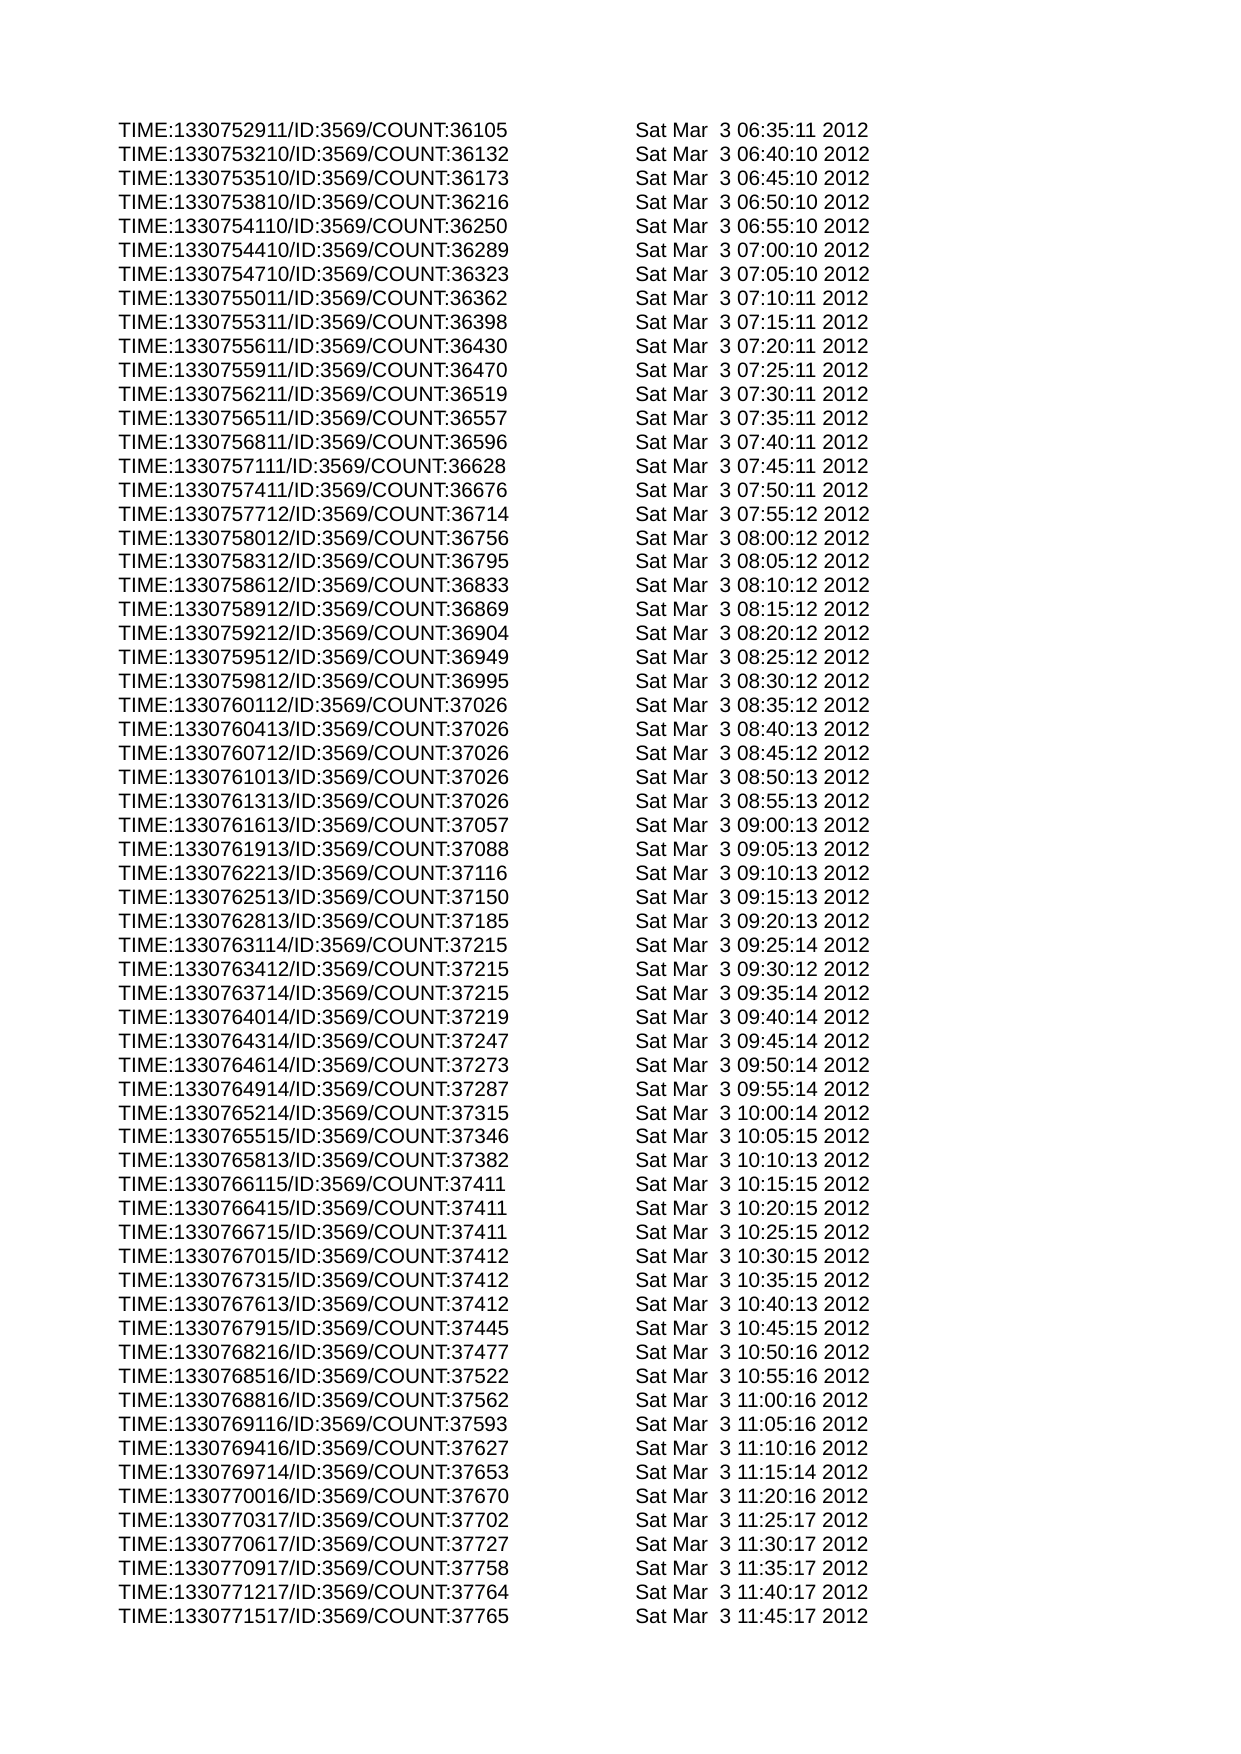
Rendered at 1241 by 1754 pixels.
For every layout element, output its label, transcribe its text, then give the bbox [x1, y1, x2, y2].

text TIME:1330759812/ID:3569/COUNT:36995 Sat Mar 3 08:30:12 2012 [118, 669, 1122, 693]
text TIME:1330767613/ID:3569/COUNT:37412 Sat Mar 3 10:40:13 2012 [118, 1292, 1122, 1316]
text TIME:1330770317/ID:3569/COUNT:37702 Sat Mar 3 11:25:17 2012 [118, 1508, 1122, 1532]
text TIME:1330764914/ID:3569/COUNT:37287 Sat Mar 3 09:55:14 2012 [118, 1076, 1122, 1100]
text TIME:1330758012/ID:3569/COUNT:36756 Sat Mar 3 08:00:12 2012 [118, 525, 1122, 549]
text TIME:1330764014/ID:3569/COUNT:37219 Sat Mar 3 09:40:14 2012 [118, 1004, 1122, 1028]
text TIME:1330769116/ID:3569/COUNT:37593 Sat Mar 3 11:05:16 2012 [118, 1412, 1122, 1436]
text TIME:1330761013/ID:3569/COUNT:37026 Sat Mar 3 08:50:13 2012 [118, 765, 1122, 789]
text TIME:1330755911/ID:3569/COUNT:36470 Sat Mar 3 07:25:11 2012 [118, 358, 1122, 382]
text TIME:1330760712/ID:3569/COUNT:37026 Sat Mar 3 08:45:12 2012 [118, 741, 1122, 765]
text TIME:1330768216/ID:3569/COUNT:37477 Sat Mar 3 10:50:16 2012 [118, 1340, 1122, 1364]
text TIME:1330771517/ID:3569/COUNT:37765 Sat Mar 3 11:45:17 2012 [118, 1603, 1122, 1627]
text TIME:1330755011/ID:3569/COUNT:36362 Sat Mar 3 07:10:11 2012 [118, 286, 1122, 310]
text TIME:1330758912/ID:3569/COUNT:36869 Sat Mar 3 08:15:12 2012 [118, 597, 1122, 621]
text TIME:1330767015/ID:3569/COUNT:37412 Sat Mar 3 10:30:15 2012 [118, 1244, 1122, 1268]
text TIME:1330754410/ID:3569/COUNT:36289 Sat Mar 3 07:00:10 2012 [118, 238, 1122, 262]
text TIME:1330760112/ID:3569/COUNT:37026 Sat Mar 3 08:35:12 2012 [118, 693, 1122, 717]
text TIME:1330763114/ID:3569/COUNT:37215 Sat Mar 3 09:25:14 2012 [118, 933, 1122, 957]
text TIME:1330758612/ID:3569/COUNT:36833 Sat Mar 3 08:10:12 2012 [118, 573, 1122, 597]
text TIME:1330771217/ID:3569/COUNT:37764 Sat Mar 3 11:40:17 2012 [118, 1579, 1122, 1603]
text TIME:1330763412/ID:3569/COUNT:37215 Sat Mar 3 09:30:12 2012 [118, 957, 1122, 981]
text TIME:1330761613/ID:3569/COUNT:37057 Sat Mar 3 09:00:13 2012 [118, 813, 1122, 837]
text TIME:1330755311/ID:3569/COUNT:36398 Sat Mar 3 07:15:11 2012 [118, 310, 1122, 334]
text TIME:1330764314/ID:3569/COUNT:37247 Sat Mar 3 09:45:14 2012 [118, 1028, 1122, 1052]
text TIME:1330756511/ID:3569/COUNT:36557 Sat Mar 3 07:35:11 2012 [118, 406, 1122, 429]
text TIME:1330764614/ID:3569/COUNT:37273 Sat Mar 3 09:50:14 2012 [118, 1052, 1122, 1076]
text TIME:1330759512/ID:3569/COUNT:36949 Sat Mar 3 08:25:12 2012 [118, 645, 1122, 669]
text TIME:1330762813/ID:3569/COUNT:37185 Sat Mar 3 09:20:13 2012 [118, 909, 1122, 933]
text TIME:1330765813/ID:3569/COUNT:37382 Sat Mar 3 10:10:13 2012 [118, 1148, 1122, 1172]
text TIME:1330769416/ID:3569/COUNT:37627 Sat Mar 3 11:10:16 2012 [118, 1436, 1122, 1460]
text TIME:1330761313/ID:3569/COUNT:37026 Sat Mar 3 08:55:13 2012 [118, 789, 1122, 813]
text TIME:1330755611/ID:3569/COUNT:36430 Sat Mar 3 07:20:11 2012 [118, 334, 1122, 358]
text TIME:1330770016/ID:3569/COUNT:37670 Sat Mar 3 11:20:16 2012 [118, 1484, 1122, 1508]
text TIME:1330754710/ID:3569/COUNT:36323 Sat Mar 3 07:05:10 2012 [118, 262, 1122, 286]
text TIME:1330763714/ID:3569/COUNT:37215 Sat Mar 3 09:35:14 2012 [118, 981, 1122, 1004]
text TIME:1330756811/ID:3569/COUNT:36596 Sat Mar 3 07:40:11 2012 [118, 429, 1122, 453]
text TIME:1330766115/ID:3569/COUNT:37411 Sat Mar 3 10:15:15 2012 [118, 1172, 1122, 1196]
text TIME:1330753510/ID:3569/COUNT:36173 Sat Mar 3 06:45:10 2012 [118, 166, 1122, 190]
text TIME:1330758312/ID:3569/COUNT:36795 Sat Mar 3 08:05:12 2012 [118, 549, 1122, 573]
text TIME:1330766715/ID:3569/COUNT:37411 Sat Mar 3 10:25:15 2012 [118, 1220, 1122, 1244]
text TIME:1330770917/ID:3569/COUNT:37758 Sat Mar 3 11:35:17 2012 [118, 1556, 1122, 1579]
text TIME:1330754110/ID:3569/COUNT:36250 Sat Mar 3 06:55:10 2012 [118, 214, 1122, 238]
text TIME:1330762213/ID:3569/COUNT:37116 Sat Mar 3 09:10:13 2012 [118, 861, 1122, 885]
text TIME:1330767915/ID:3569/COUNT:37445 Sat Mar 3 10:45:15 2012 [118, 1316, 1122, 1340]
text TIME:1330765214/ID:3569/COUNT:37315 Sat Mar 3 10:00:14 2012 [118, 1100, 1122, 1124]
text TIME:1330768816/ID:3569/COUNT:37562 Sat Mar 3 11:00:16 2012 [118, 1388, 1122, 1412]
text TIME:1330757411/ID:3569/COUNT:36676 Sat Mar 3 07:50:11 2012 [118, 477, 1122, 501]
text TIME:1330759212/ID:3569/COUNT:36904 Sat Mar 3 08:20:12 2012 [118, 621, 1122, 645]
text TIME:1330770617/ID:3569/COUNT:37727 Sat Mar 3 11:30:17 2012 [118, 1532, 1122, 1556]
text TIME:1330765515/ID:3569/COUNT:37346 Sat Mar 3 10:05:15 2012 [118, 1124, 1122, 1148]
text TIME:1330756211/ID:3569/COUNT:36519 Sat Mar 3 07:30:11 2012 [118, 382, 1122, 406]
text TIME:1330757111/ID:3569/COUNT:36628 Sat Mar 3 07:45:11 2012 [118, 453, 1122, 477]
text TIME:1330768516/ID:3569/COUNT:37522 Sat Mar 3 10:55:16 2012 [118, 1364, 1122, 1388]
text TIME:1330752911/ID:3569/COUNT:36105 Sat Mar 3 06:35:11 2012 [118, 118, 1122, 142]
text TIME:1330761913/ID:3569/COUNT:37088 Sat Mar 3 09:05:13 2012 [118, 837, 1122, 861]
text TIME:1330753810/ID:3569/COUNT:36216 Sat Mar 3 06:50:10 2012 [118, 190, 1122, 214]
text TIME:1330767315/ID:3569/COUNT:37412 Sat Mar 3 10:35:15 2012 [118, 1268, 1122, 1292]
text TIME:1330769714/ID:3569/COUNT:37653 Sat Mar 3 11:15:14 2012 [118, 1460, 1122, 1484]
text TIME:1330762513/ID:3569/COUNT:37150 Sat Mar 3 09:15:13 2012 [118, 885, 1122, 909]
text TIME:1330766415/ID:3569/COUNT:37411 Sat Mar 3 10:20:15 2012 [118, 1196, 1122, 1220]
text TIME:1330760413/ID:3569/COUNT:37026 Sat Mar 3 08:40:13 2012 [118, 717, 1122, 741]
text TIME:1330753210/ID:3569/COUNT:36132 Sat Mar 3 06:40:10 2012 [118, 142, 1122, 166]
text TIME:1330757712/ID:3569/COUNT:36714 Sat Mar 3 07:55:12 2012 [118, 501, 1122, 525]
